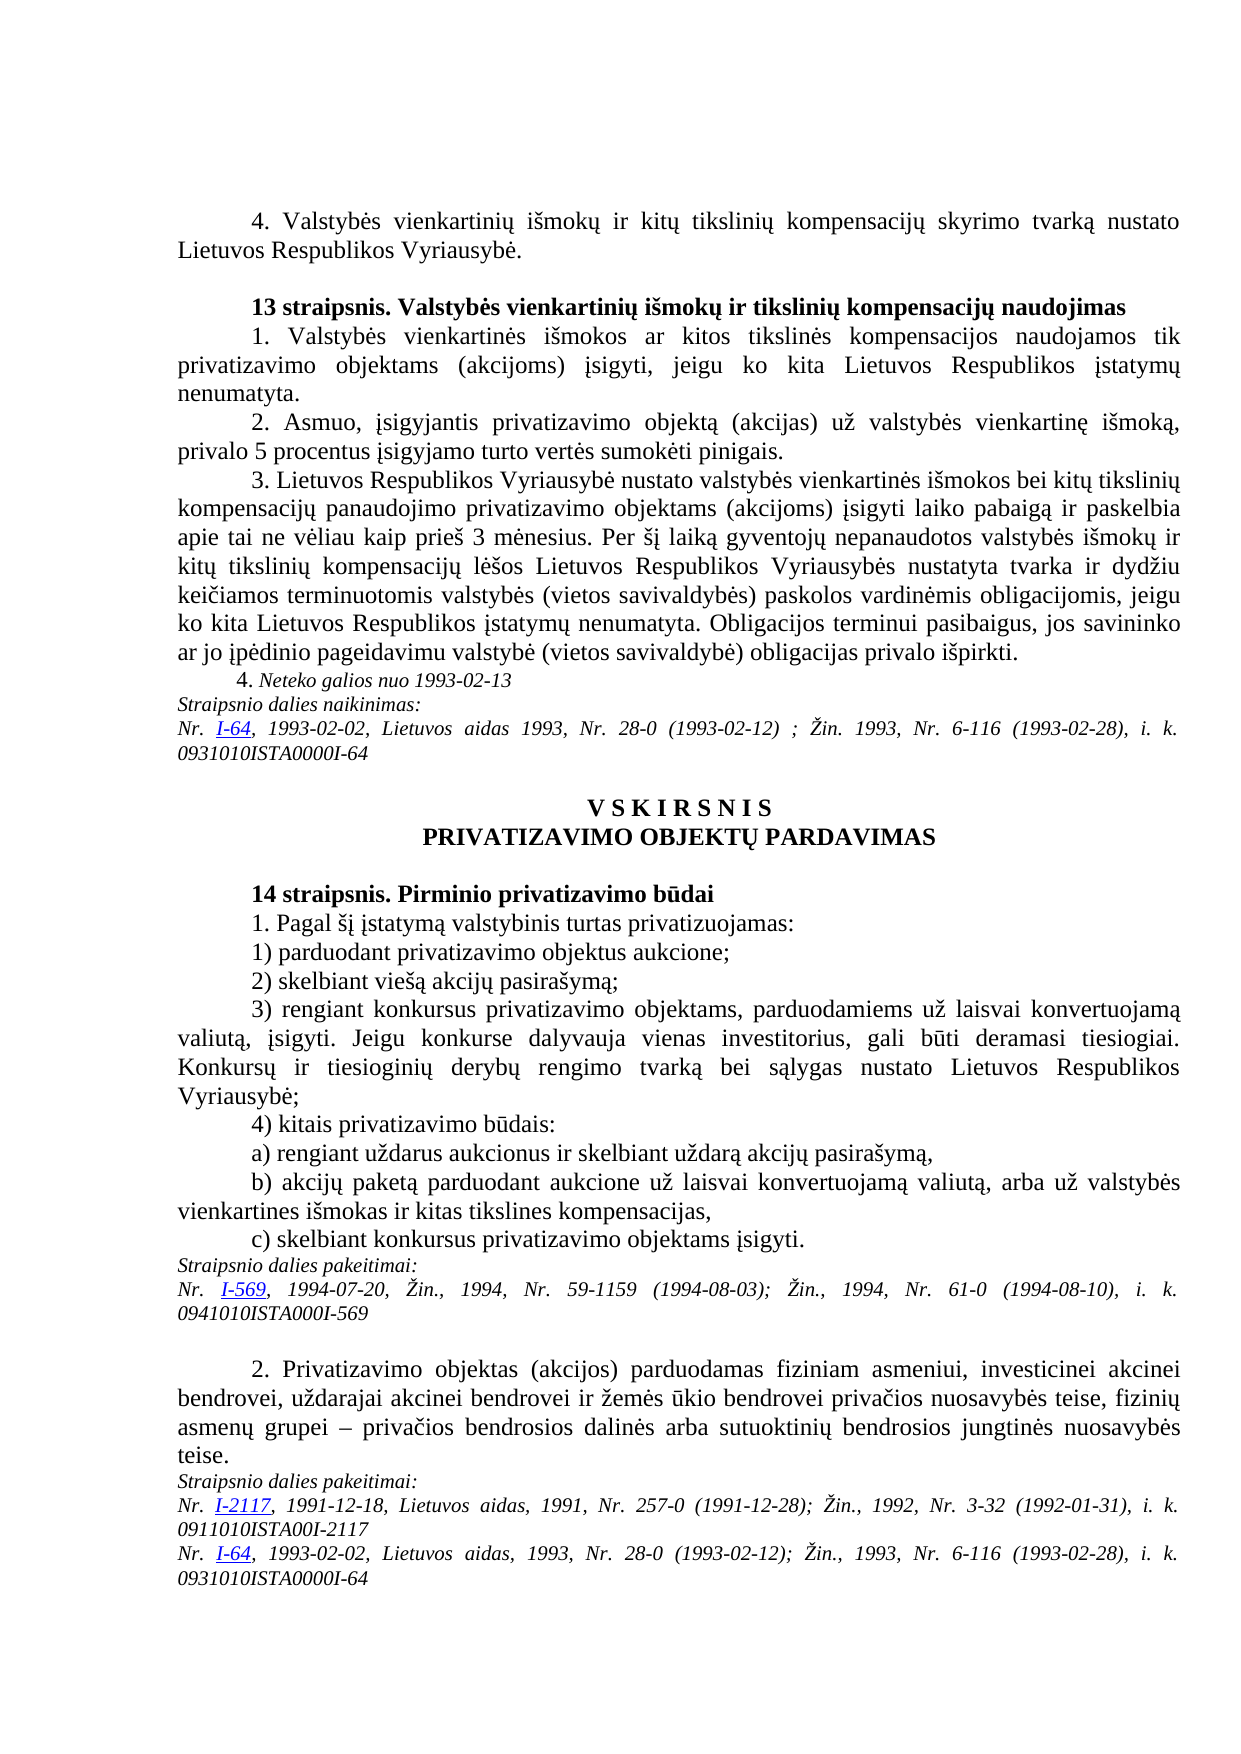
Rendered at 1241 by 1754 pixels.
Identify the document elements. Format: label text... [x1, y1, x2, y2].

text Straipsnio dalies naikinimas: [177, 692, 1181, 716]
text 1. Valstybės vienkartinės išmokos ar kitos tikslinės kompensacijos naudojamos tik privatizavimo objektams (akcijoms) įsigyti, jeigu ko kita Lietuvos Respublikos įstatymų nenumatyta. [177, 321, 1181, 407]
text 4) kitais privatizavimo būdais: [177, 1109, 1181, 1138]
text Nr. I-569, 1994-07-20, Žin., 1994, Nr. 59-1159 (1994-08-03); Žin., 1994, Nr. 61-0 (1994-08-10), i. k. 0941010ISTA000I-569 [177, 1277, 1181, 1325]
text Straipsnio dalies pakeitimai: [177, 1469, 1181, 1493]
text 2. Asmuo, įsigyjantis privatizavimo objektą (akcijas) už valstybės vienkartinę išmoką, privalo 5 procentus įsigyjamo turto vertės sumokėti pinigais. [177, 407, 1181, 465]
text 4. Valstybės vienkartinių išmokų ir kitų tikslinių kompensacijų skyrimo tvarką nustato Lietuvos Respublikos Vyriausybė. [177, 206, 1181, 263]
text 2. Privatizavimo objektas (akcijos) parduodamas fiziniam asmeniui, investicinei akcinei bendrovei, uždarajai akcinei bendrovei ir žemės ūkio bendrovei privačios nuosavybės teise, fizinių asmenų grupei – privačios bendrosios dalinės arba sutuoktinių bendrosios jungtinės nuosavybės teise. [177, 1354, 1181, 1469]
text 2) skelbiant viešą akcijų pasirašymą; [177, 966, 1181, 994]
text Straipsnio dalies pakeitimai: [177, 1253, 1181, 1277]
text 1. Pagal šį įstatymą valstybinis turtas privatizuojamas: [177, 908, 1181, 937]
text Nr. I-2117, 1991-12-18, Lietuvos aidas, 1991, Nr. 257-0 (1991-12-28); Žin., 1992, Nr. 3-32 (1992-01-31), i. k. 0911010ISTA00I-2117 [177, 1493, 1181, 1541]
text 14 straipsnis. Pirminio privatizavimo būdai [177, 879, 1181, 908]
text Nr. I-64, 1993-02-02, Lietuvos aidas, 1993, Nr. 28-0 (1993-02-12); Žin., 1993, Nr. 6-116 (1993-02-28), i. k. 0931010ISTA0000I-64 [177, 1541, 1181, 1589]
text Nr. I-64, 1993-02-02, Lietuvos aidas 1993, Nr. 28-0 (1993-02-12) ; Žin. 1993, Nr. 6-116 (1993-02-28), i. k. 0931010ISTA0000I-64 [177, 716, 1181, 764]
text c) skelbiant konkursus privatizavimo objektams įsigyti. [177, 1224, 1181, 1253]
text 13 straipsnis. Valstybės vienkartinių išmokų ir tikslinių kompensacijų naudojimas [177, 292, 1181, 321]
text V S K I R S N I S [177, 793, 1181, 822]
text b) akcijų paketą parduodant aukcione už laisvai konvertuojamą valiutą, arba už valstybės vienkartines išmokas ir kitas tikslines kompensacijas, [177, 1167, 1181, 1224]
text 3) rengiant konkursus privatizavimo objektams, parduodamiems už laisvai konvertuojamą valiutą, įsigyti. Jeigu konkurse dalyvauja vienas investitorius, gali būti deramasi tiesiogiai. Konkursų ir tiesioginių derybų rengimo tvarką bei sąlygas nustato Lietuvos Respublikos Vyriausybė; [177, 994, 1181, 1109]
text 4. Neteko galios nuo 1993-02-13 [177, 666, 1181, 692]
text 1) parduodant privatizavimo objektus aukcione; [177, 937, 1181, 966]
text PRIVATIZAVIMO OBJEKTŲ PARDAVIMAS [177, 822, 1181, 851]
text a) rengiant uždarus aukcionus ir skelbiant uždarą akcijų pasirašymą, [177, 1138, 1181, 1167]
text 3. Lietuvos Respublikos Vyriausybė nustato valstybės vienkartinės išmokos bei kitų tikslinių kompensacijų panaudojimo privatizavimo objektams (akcijoms) įsigyti laiko pabaigą ir paskelbia apie tai ne vėliau kaip prieš 3 mėnesius. Per šį laiką gyventojų nepanaudotos valstybės išmokų ir kitų tikslinių kompensacijų lėšos Lietuvos Respublikos Vyriausybės nustatyta tvarka ir dydžiu keičiamos terminuotomis valstybės (vietos savivaldybės) paskolos vardinėmis obligacijomis, jeigu ko kita Lietuvos Respublikos įstatymų nenumatyta. Obligacijos terminui pasibaigus, jos savininko ar jo įpėdinio pageidavimu valstybė (vietos savivaldybė) obligacijas privalo išpirkti. [177, 465, 1181, 666]
